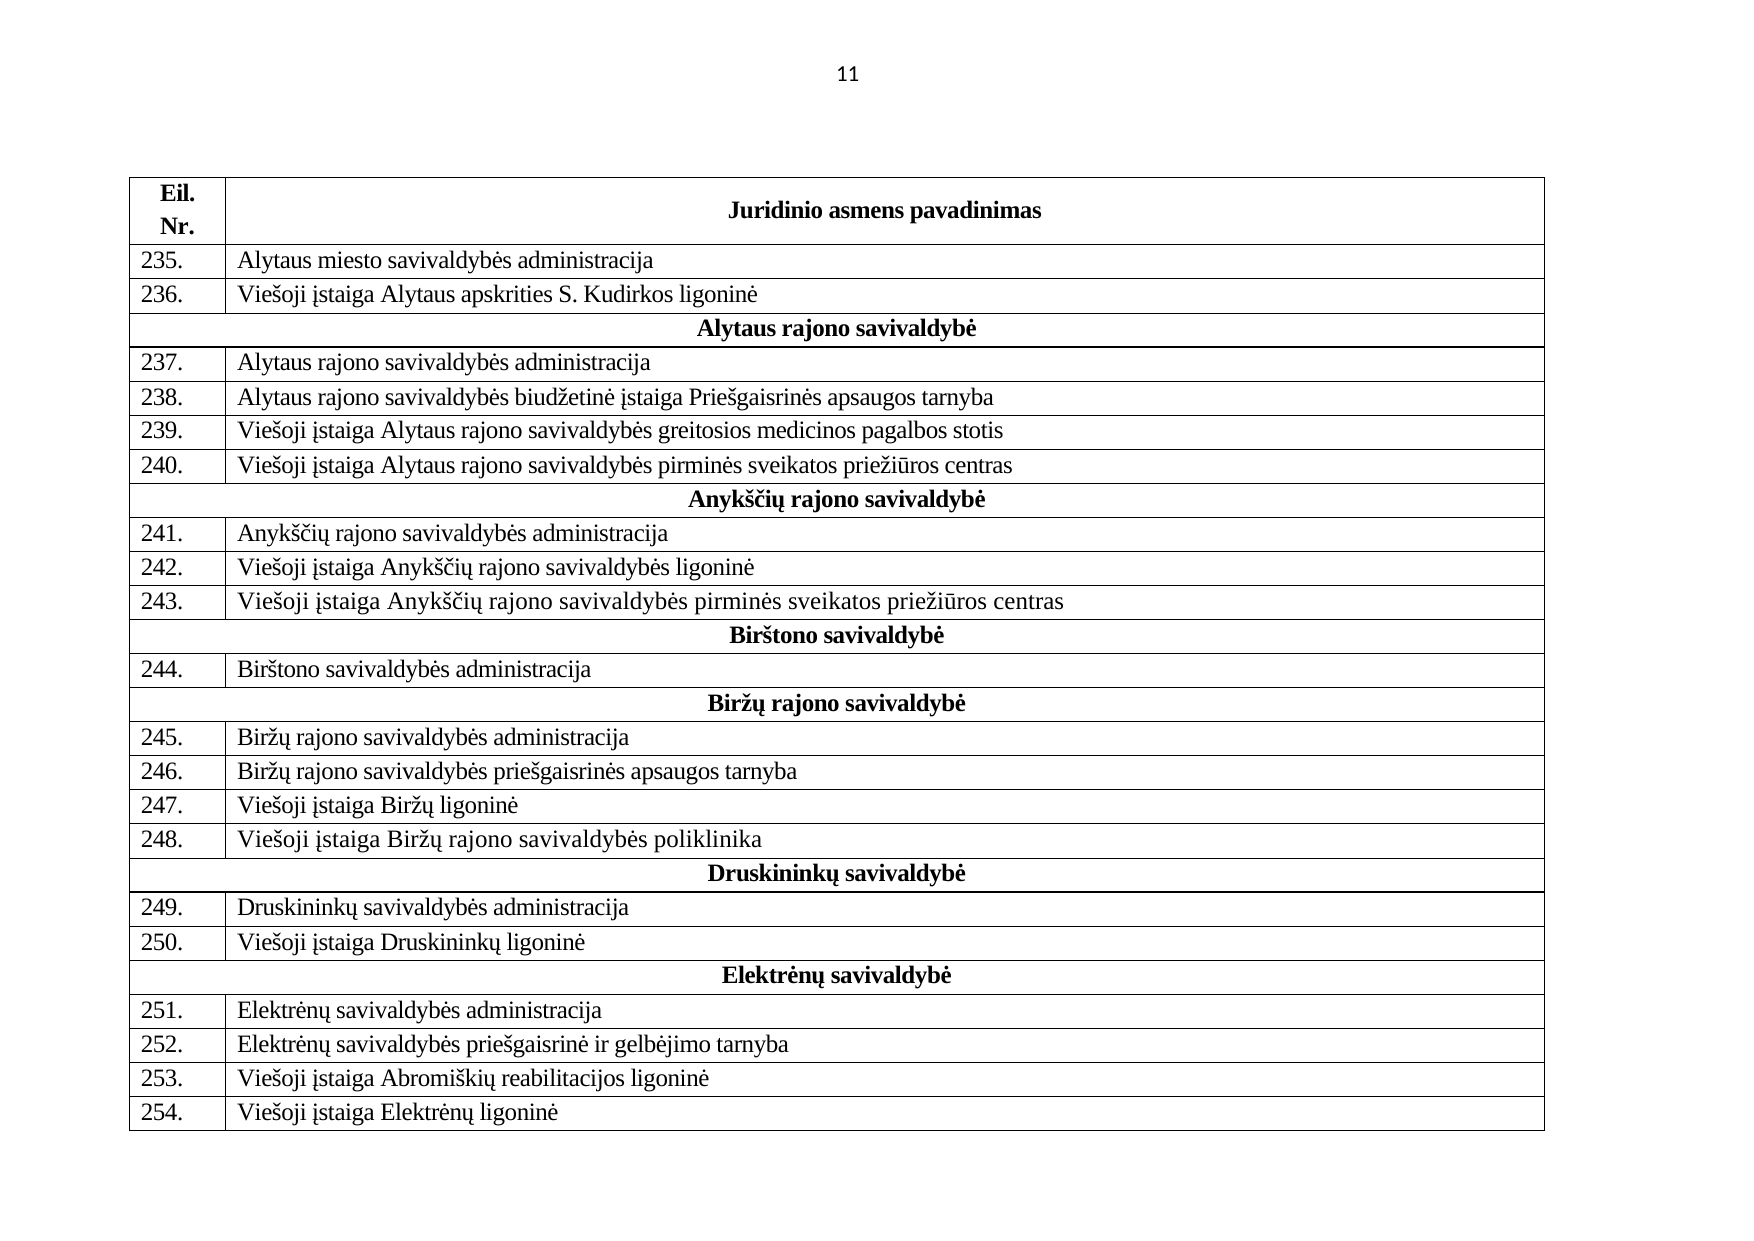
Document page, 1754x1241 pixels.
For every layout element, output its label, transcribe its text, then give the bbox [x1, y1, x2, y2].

table_cell 253. [130, 1063, 225, 1096]
table_cell 243. [130, 586, 225, 619]
table_cell 241. [130, 518, 225, 551]
table_cell 246. [130, 756, 225, 789]
table_cell Elektrėnų savivaldybė [130, 961, 1544, 994]
table_cell Biržų rajono savivaldybė [130, 688, 1544, 721]
table_cell Viešoji įstaiga Druskininkų ligoninė [226, 927, 1544, 959]
table_cell Anykščių rajono savivaldybė [130, 484, 1544, 517]
table_cell Viešoji įstaiga Abromiškių reabilitacijos ligoninė [226, 1063, 1544, 1096]
table_cell Birštono savivaldybė [130, 620, 1544, 653]
table_cell Viešoji įstaiga Biržų ligoninė [226, 790, 1544, 823]
table_cell Druskininkų savivaldybė [130, 859, 1544, 891]
table_cell Elektrėnų savivaldybės administracija [226, 995, 1544, 1028]
table_cell 239. [130, 416, 225, 449]
table_cell Viešoji įstaiga Alytaus apskrities S. Kudirkos ligoninė [226, 279, 1544, 312]
table_cell Viešoji įstaiga Alytaus rajono savivaldybės pirminės sveikatos priežiūros centras [226, 450, 1544, 483]
table_cell Alytaus rajono savivaldybės biudžetinė įstaiga Priešgaisrinės apsaugos tarnyba [226, 382, 1544, 414]
table_header Eil. Nr. [130, 178, 225, 244]
table_cell Viešoji įstaiga Biržų rajono savivaldybės poliklinika [226, 824, 1544, 857]
table_cell 254. [130, 1097, 225, 1130]
table_cell 247. [130, 790, 225, 823]
table_cell Alytaus rajono savivaldybė [130, 314, 1544, 346]
table_cell 244. [130, 654, 225, 687]
table_cell 236. [130, 279, 225, 312]
table_cell 245. [130, 722, 225, 755]
table_cell 237. [130, 348, 225, 381]
table_cell Viešoji įstaiga Elektrėnų ligoninė [226, 1097, 1544, 1130]
table_cell 238. [130, 382, 225, 414]
table_cell 240. [130, 450, 225, 483]
table_cell 249. [130, 893, 225, 926]
table_cell Biržų rajono savivaldybės priešgaisrinės apsaugos tarnyba [226, 756, 1544, 789]
table_cell Anykščių rajono savivaldybės administracija [226, 518, 1544, 551]
table_cell Viešoji įstaiga Anykščių rajono savivaldybės ligoninė [226, 552, 1544, 585]
table_cell 235. [130, 245, 225, 278]
table_cell 252. [130, 1029, 225, 1062]
table_cell Biržų rajono savivaldybės administracija [226, 722, 1544, 755]
table_cell Birštono savivaldybės administracija [226, 654, 1544, 687]
table_cell Viešoji įstaiga Alytaus rajono savivaldybės greitosios medicinos pagalbos stotis [226, 416, 1544, 449]
table_cell 251. [130, 995, 225, 1028]
table_cell Alytaus rajono savivaldybės administracija [226, 348, 1544, 381]
table_cell 248. [130, 824, 225, 857]
table_cell 242. [130, 552, 225, 585]
table_cell Viešoji įstaiga Anykščių rajono savivaldybės pirminės sveikatos priežiūros centras [226, 586, 1544, 619]
table_cell Alytaus miesto savivaldybės administracija [226, 245, 1544, 278]
table_header Juridinio asmens pavadinimas [226, 178, 1544, 244]
table_cell 250. [130, 927, 225, 959]
table_cell Elektrėnų savivaldybės priešgaisrinė ir gelbėjimo tarnyba [226, 1029, 1544, 1062]
table_cell Druskininkų savivaldybės administracija [226, 893, 1544, 926]
